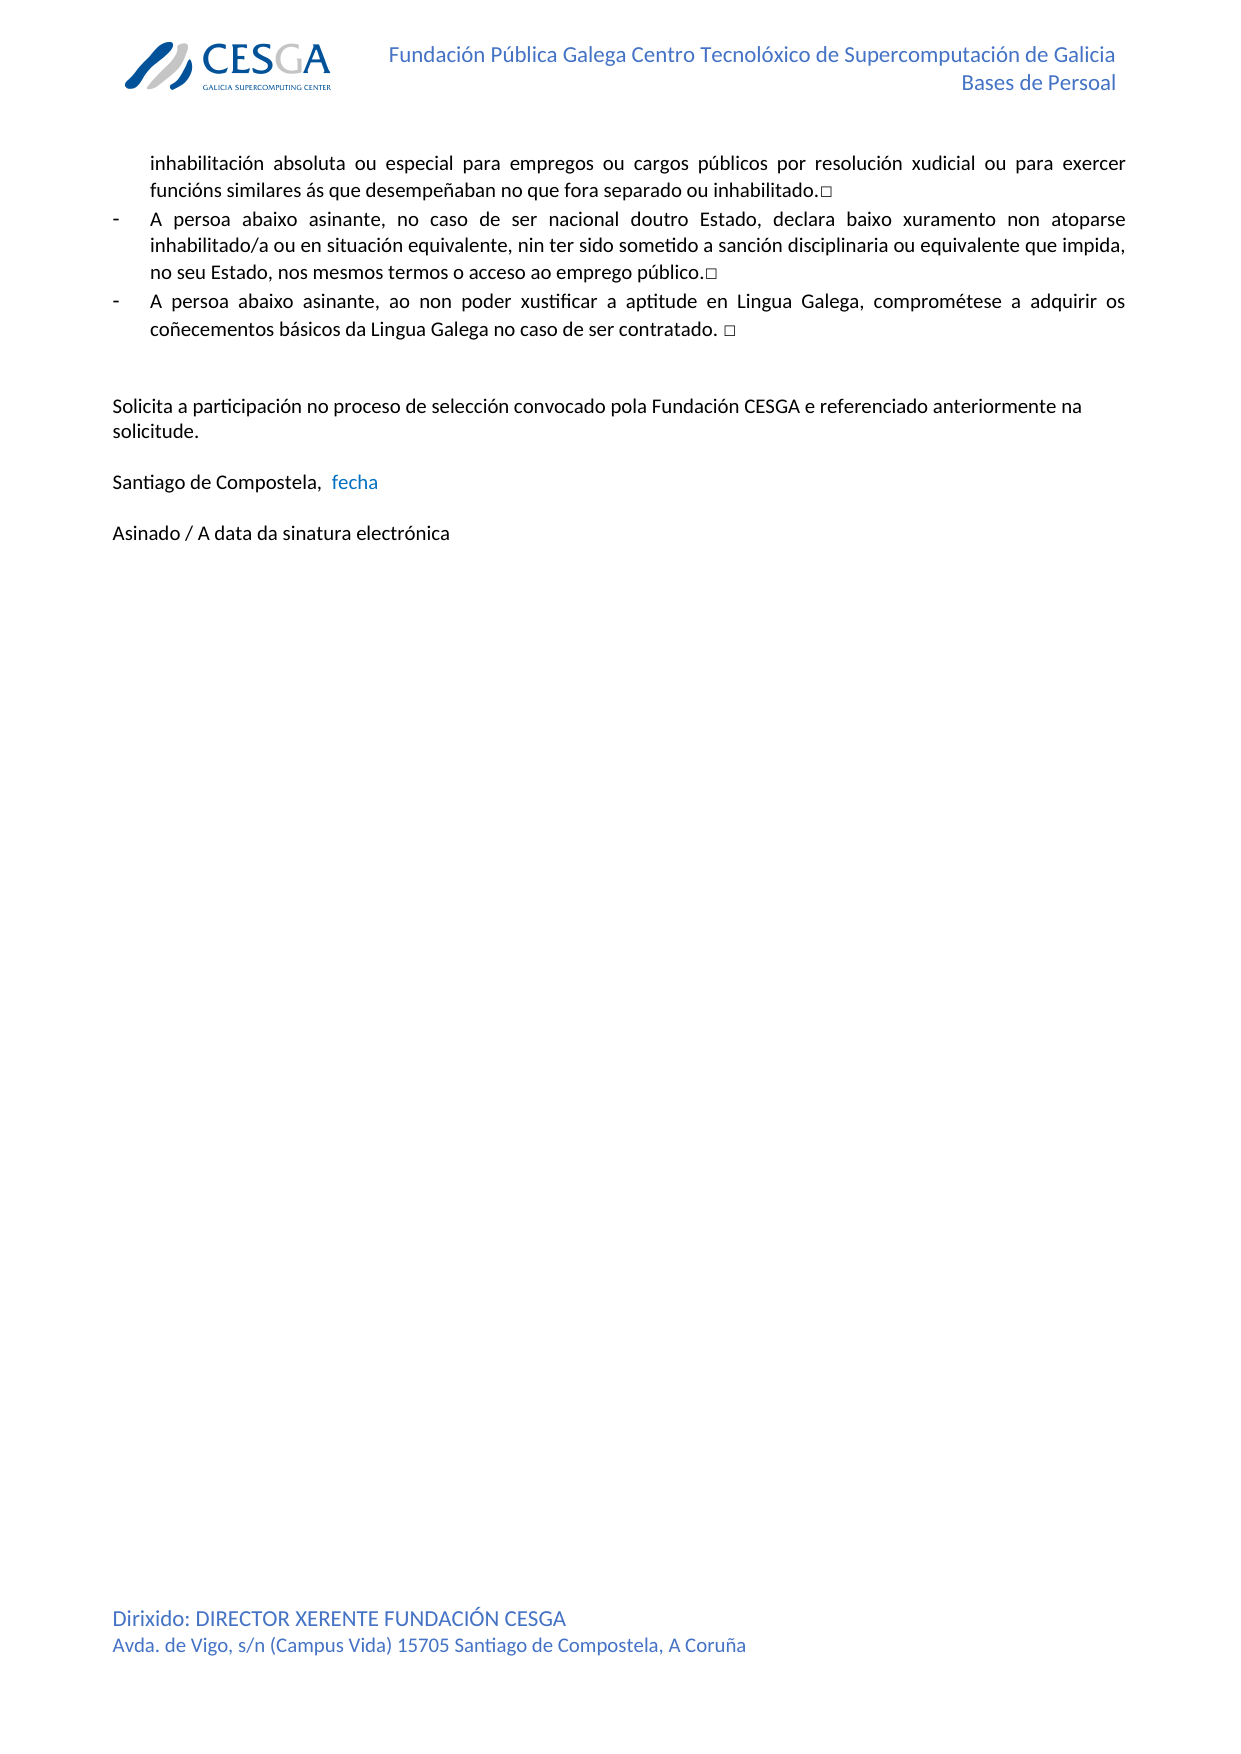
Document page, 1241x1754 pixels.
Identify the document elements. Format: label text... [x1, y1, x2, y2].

list A persoa abaixo asinante, no caso de ser nacional doutro Estado, declara baixo xuramento non atoparse inhabilitado/a ou en situación equivalente, nin ter sido sometido a sanción disciplinaria ou equivalente que impida, no seu Estado, nos mesmos termos o acceso ao emprego público.☐ [112, 204, 1128, 286]
list A persoa abaixo asinante, ao non poder xustificar a aptitude en Lingua Galega, comprométese a adquirir os coñecementos básicos da Lingua Galega no caso de ser contratado. ☐ [112, 286, 1128, 342]
text Solicita a participación no proceso de selección convocado pola Fundación CESGA e referenciado anteriormente na solicitude. [112, 393, 1128, 444]
text Santiago de Compostela, fecha [112, 469, 1128, 495]
text Asinado / A data da sinatura electrónica [112, 520, 1128, 546]
list inhabilitación absoluta ou especial para empregos ou cargos públicos por resolución xudicial ou para exercer funcións similares ás que desempeñaban no que fora separado ou inhabilitado.☐ [112, 150, 1128, 204]
